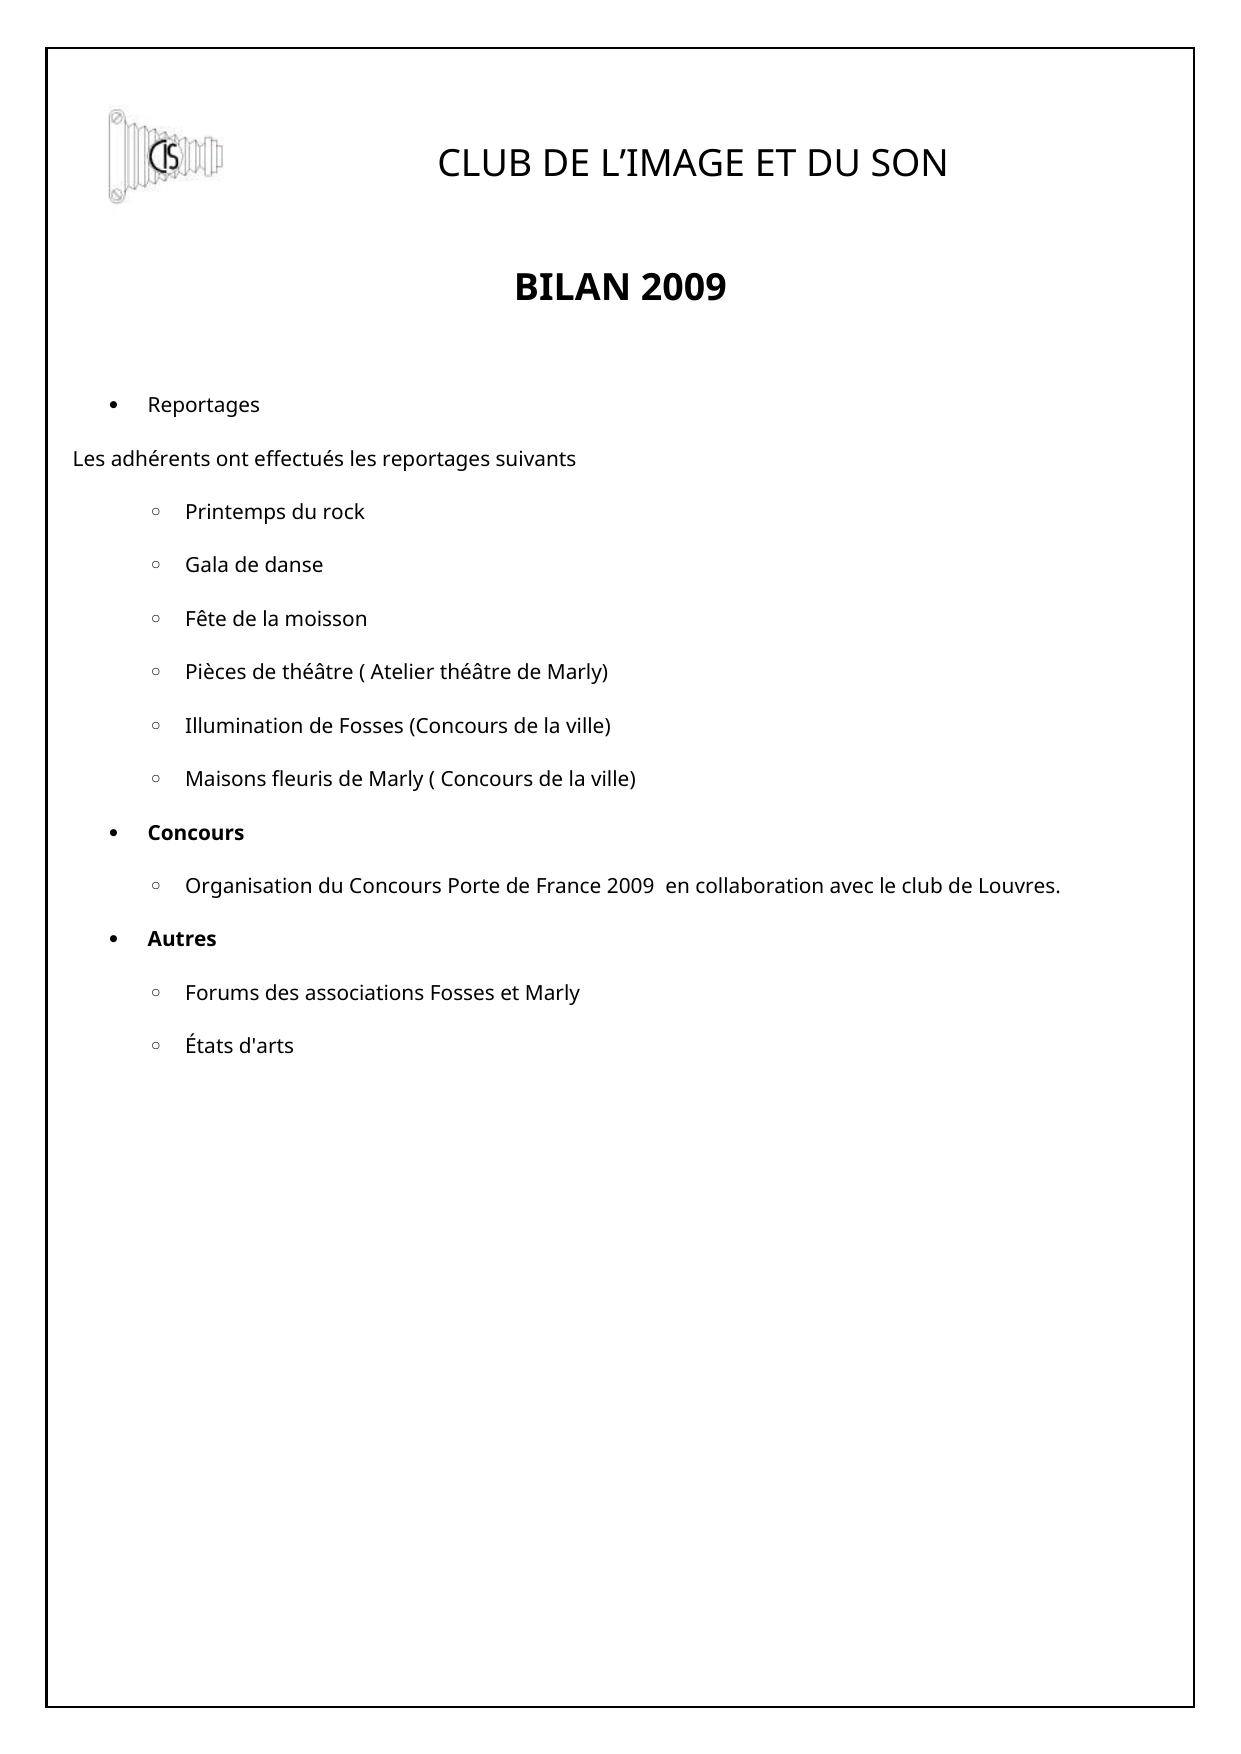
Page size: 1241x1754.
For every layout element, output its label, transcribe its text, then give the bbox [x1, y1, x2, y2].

list Organisation du Concours Porte de France 2009 en collaboration avec le club de Louvres. [147, 871, 1168, 899]
list Fête de la moisson [147, 604, 1168, 632]
list Illumination de Fosses (Concours de la ville) [147, 711, 1168, 739]
text CLUB DE L’IMAGE ET DU SON [257, 136, 1129, 187]
list Pièces de théâtre ( Atelier théâtre de Marly) [147, 657, 1168, 686]
list Printemps du rock [147, 497, 1168, 526]
list Gala de danse [147, 551, 1168, 579]
text BILAN 2009 [72, 261, 1168, 312]
list Forums des associations Fosses et Marly [147, 978, 1168, 1006]
picture [88, 93, 248, 227]
list États d'arts [147, 1031, 1168, 1060]
list Reportages [110, 390, 1168, 419]
list Les adhérents ont effectués les reportages suivants [72, 444, 1168, 472]
list Autres [110, 924, 1168, 953]
list Maisons fleuris de Marly ( Concours de la ville) [147, 764, 1168, 793]
list Concours [110, 818, 1168, 846]
